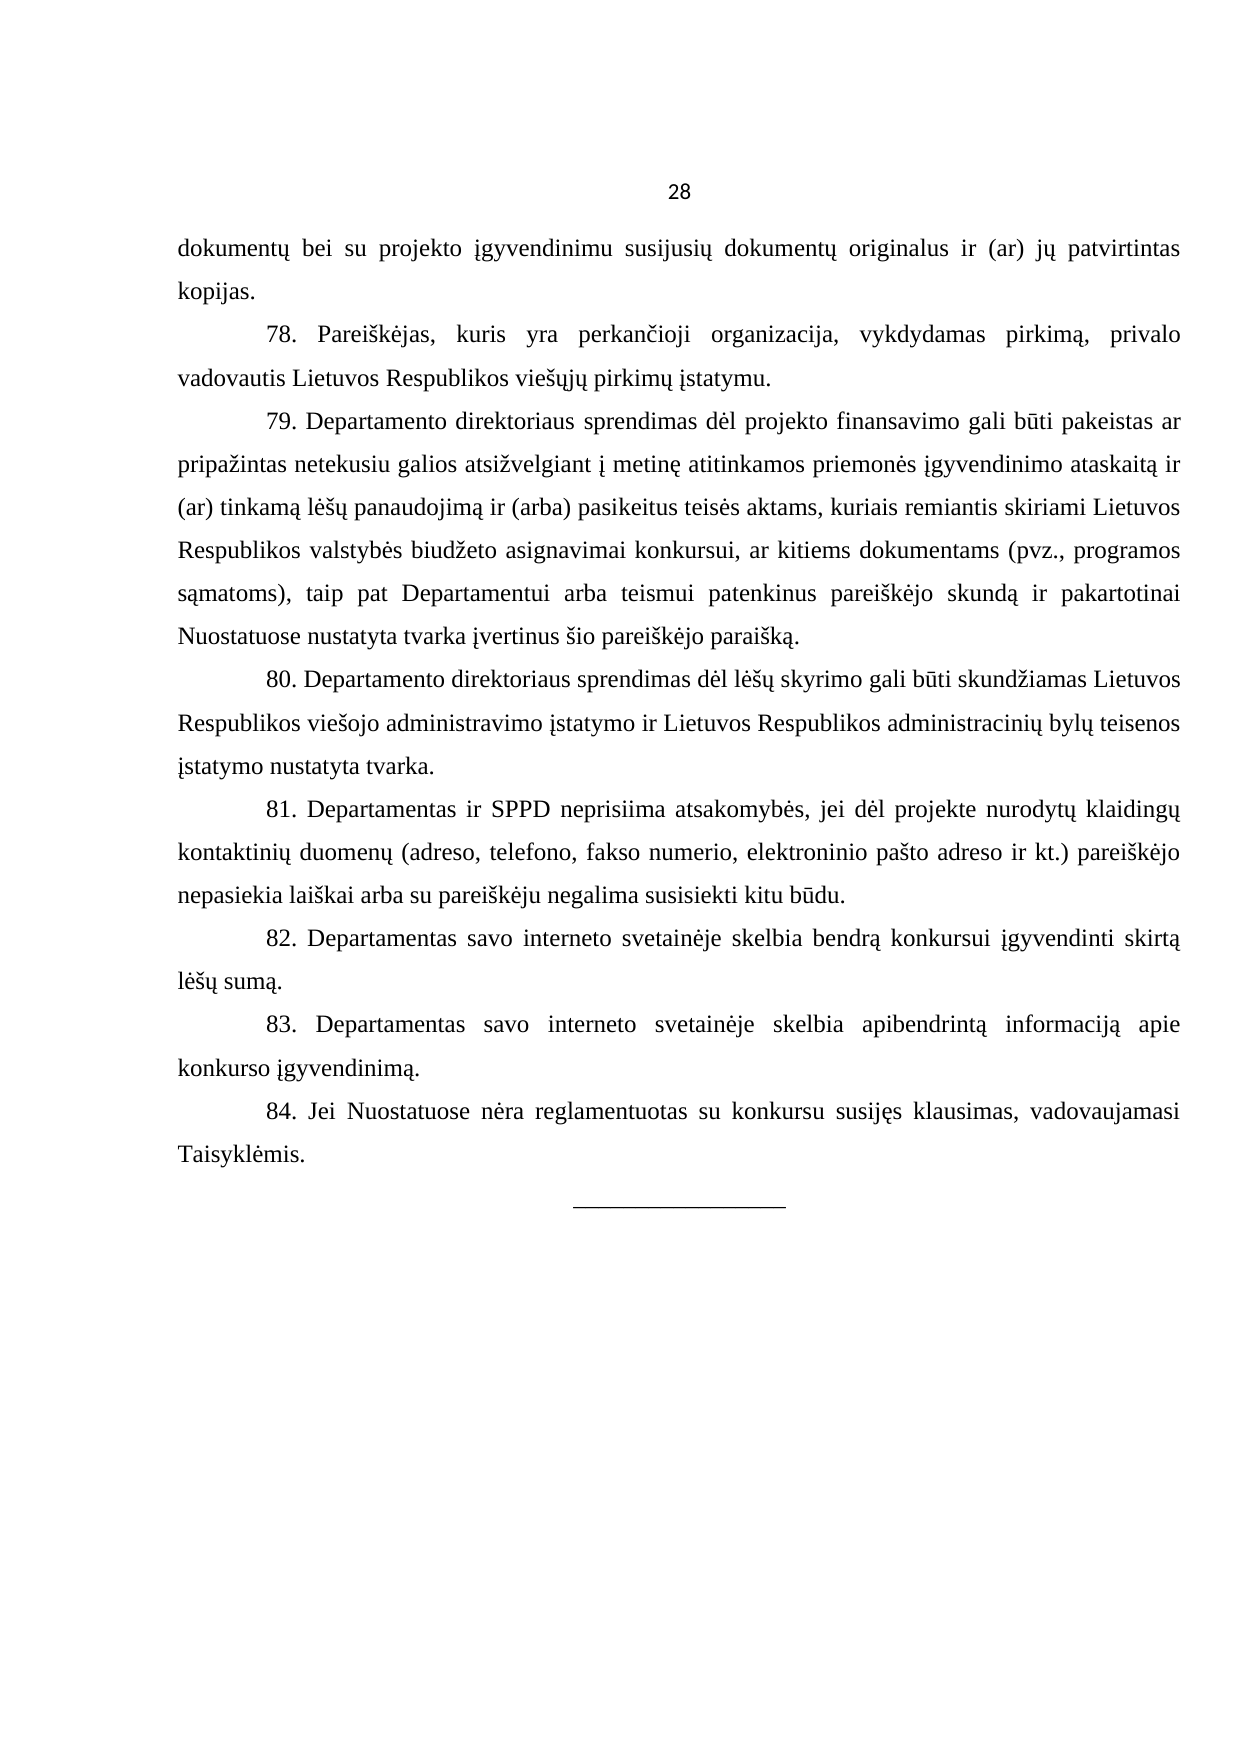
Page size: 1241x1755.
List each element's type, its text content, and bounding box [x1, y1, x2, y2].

text dokumentų bei su projekto įgyvendinimu susijusių dokumentų originalus ir (ar) jų patvirtintas kopijas. [177, 233, 1181, 305]
text 80. Departamento direktoriaus sprendimas dėl lėšų skyrimo gali būti skundžiamas Lietuvos Respublikos viešojo administravimo įstatymo ir Lietuvos Respublikos administracinių bylų teisenos įstatymo nustatyta tvarka. [177, 664, 1181, 779]
text 78. Pareiškėjas, kuris yra perkančioji organizacija, vykdydamas pirkimą, privalo vadovautis Lietuvos Respublikos viešųjų pirkimų įstatymu. [177, 319, 1181, 391]
text 79. Departamento direktoriaus sprendimas dėl projekto finansavimo gali būti pakeistas ar pripažintas netekusiu galios atsižvelgiant į metinę atitinkamos priemonės įgyvendinimo ataskaitą ir (ar) tinkamą lėšų panaudojimą ir (arba) pasikeitus teisės aktams, kuriais remiantis skiriami Lietuvos Respublikos valstybės biudžeto asignavimai konkursui, ar kitiems dokumentams (pvz., programos sąmatoms), taip pat Departamentui arba teismui patenkinus pareiškėjo skundą ir pakartotinai Nuostatuose nustatyta tvarka įvertinus šio pareiškėjo paraišką. [177, 406, 1181, 650]
text 84. Jei Nuostatuose nėra reglamentuotas su konkursu susijęs klausimas, vadovaujamasi Taisyklėmis. [177, 1096, 1181, 1168]
text 82. Departamentas savo interneto svetainėje skelbia bendrą konkursui įgyvendinti skirtą lėšų sumą. [177, 923, 1181, 995]
text 83. Departamentas savo interneto svetainėje skelbia apibendrintą informaciją apie konkurso įgyvendinimą. [177, 1009, 1181, 1081]
text 81. Departamentas ir SPPD neprisiima atsakomybės, jei dėl projekte nurodytų klaidingų kontaktinių duomenų (adreso, telefono, fakso numerio, elektroninio pašto adreso ir kt.) pareiškėjo nepasiekia laiškai arba su pareiškėju negalima susisiekti kitu būdu. [177, 794, 1181, 909]
text _________________ [177, 1182, 1181, 1211]
